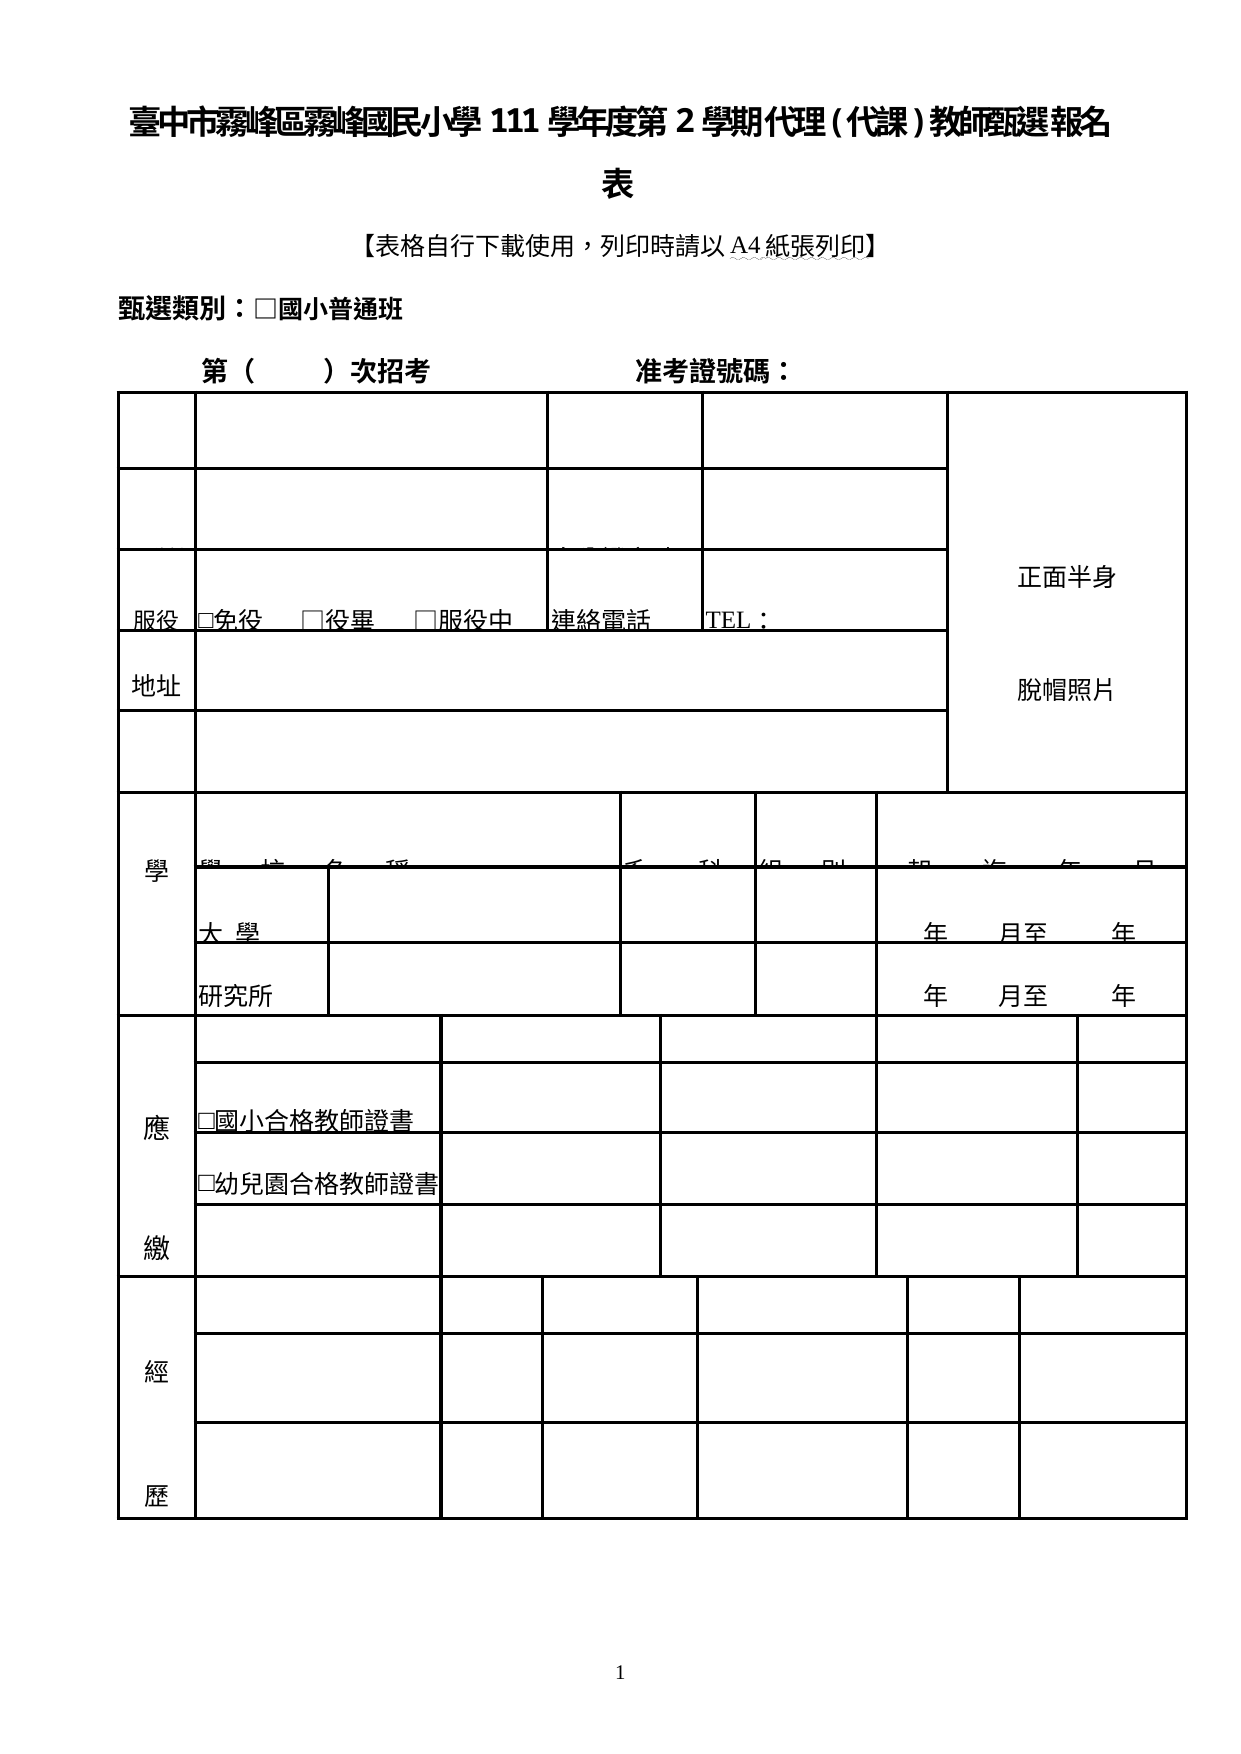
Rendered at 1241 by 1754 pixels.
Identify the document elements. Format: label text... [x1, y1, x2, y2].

table_cell [443, 1134, 659, 1203]
table_cell [330, 944, 619, 1014]
table_cell [1079, 1134, 1185, 1203]
table_cell [704, 470, 946, 548]
table_cell □其他 [197, 1206, 439, 1275]
table_cell [878, 1206, 1076, 1275]
table_cell [197, 1424, 439, 1517]
table_cell □國小合格教師證書 [197, 1064, 439, 1131]
table_cell [330, 869, 619, 941]
table_cell [544, 1335, 696, 1421]
table_cell 年 月至 年 月 [878, 944, 1185, 1014]
table_header 正面半身 脫帽照片 [949, 394, 1185, 791]
table_cell 起 迄 年 月 [1021, 1278, 1185, 1332]
table_cell 起 迄 年 月 [544, 1278, 696, 1332]
table_cell □幼兒園合格教師證書 [197, 1134, 439, 1203]
table_cell [622, 944, 754, 1014]
table_cell 類 別 [197, 1017, 439, 1061]
table_cell [662, 1064, 875, 1131]
table_cell [197, 632, 946, 708]
table_cell [909, 1424, 1018, 1517]
table_cell [878, 1064, 1076, 1131]
table_cell 發 證 日 期 [662, 1017, 875, 1061]
table_cell □免役 □役畢 □服役中 [197, 551, 546, 629]
table_cell TEL： 手機： [704, 551, 946, 629]
table_cell 曾服務之機關學校 [197, 1278, 439, 1332]
table_cell [1079, 1064, 1185, 1131]
table_cell [699, 1335, 906, 1421]
text 甄選類別：□國小普通班 [118, 266, 1122, 328]
table_cell [662, 1206, 875, 1275]
table_cell 地址 [120, 632, 194, 708]
table_cell 學 歷 [120, 794, 194, 1014]
table_cell 年 月至 年 月 [878, 869, 1185, 941]
table_cell [757, 869, 875, 941]
table_cell 職 稱 [909, 1278, 1018, 1332]
text 第（ ）次招考 准考證號碼： [118, 328, 1122, 391]
table_cell [1021, 1335, 1185, 1421]
table_header 姓 名 [120, 394, 194, 467]
table_cell 備註 [1079, 1017, 1185, 1061]
table_cell [1079, 1206, 1185, 1275]
table_cell 職 稱 [443, 1278, 541, 1332]
table_cell 曾服務之機關學校 [699, 1278, 906, 1332]
table_cell [1021, 1424, 1185, 1517]
table_cell 系 科 [622, 794, 754, 865]
table_header [197, 394, 546, 467]
table_cell [443, 1424, 541, 1517]
table_cell 發 證 機 關 [878, 1017, 1076, 1061]
table_cell 服役 情形 [120, 551, 194, 629]
table_cell 電子郵件 [120, 712, 194, 791]
table_cell [443, 1206, 659, 1275]
table_cell [197, 470, 546, 548]
table_header 年 月 日 [704, 394, 946, 467]
table_cell [878, 1134, 1076, 1203]
table_cell [909, 1335, 1018, 1421]
table_cell [443, 1335, 541, 1421]
table_cell [197, 712, 946, 791]
table_cell [622, 869, 754, 941]
table_cell 大 學 [197, 869, 327, 941]
text 【表格自行下載使用，列印時請以A4紙張列印】 [118, 203, 1122, 266]
table_cell [544, 1424, 696, 1517]
table_cell 現職機關學校 [120, 470, 194, 548]
table_cell 學 校 名 稱 [197, 794, 619, 865]
table_cell 組 別 [757, 794, 875, 865]
table_cell 證 書 字 號 [443, 1017, 659, 1061]
table_cell 研究所 [197, 944, 327, 1014]
table_cell 身分證字號 [549, 470, 701, 548]
table_cell 起 迄 年 月 [878, 794, 1185, 865]
table_cell 經 歷 [120, 1278, 194, 1517]
text 臺中市霧峰區霧峰國民小學111學年度第2學期代理(代課)教師甄選報名表 [118, 78, 1122, 203]
table_cell [699, 1424, 906, 1517]
table_cell [662, 1134, 875, 1203]
table_cell [443, 1064, 659, 1131]
table_cell 應 繳 驗 證 件 [120, 1017, 194, 1275]
table_header 出生年月日 [549, 394, 701, 467]
table_cell 連絡電話 [549, 551, 701, 629]
table_cell [197, 1335, 439, 1421]
table_cell [757, 944, 875, 1014]
